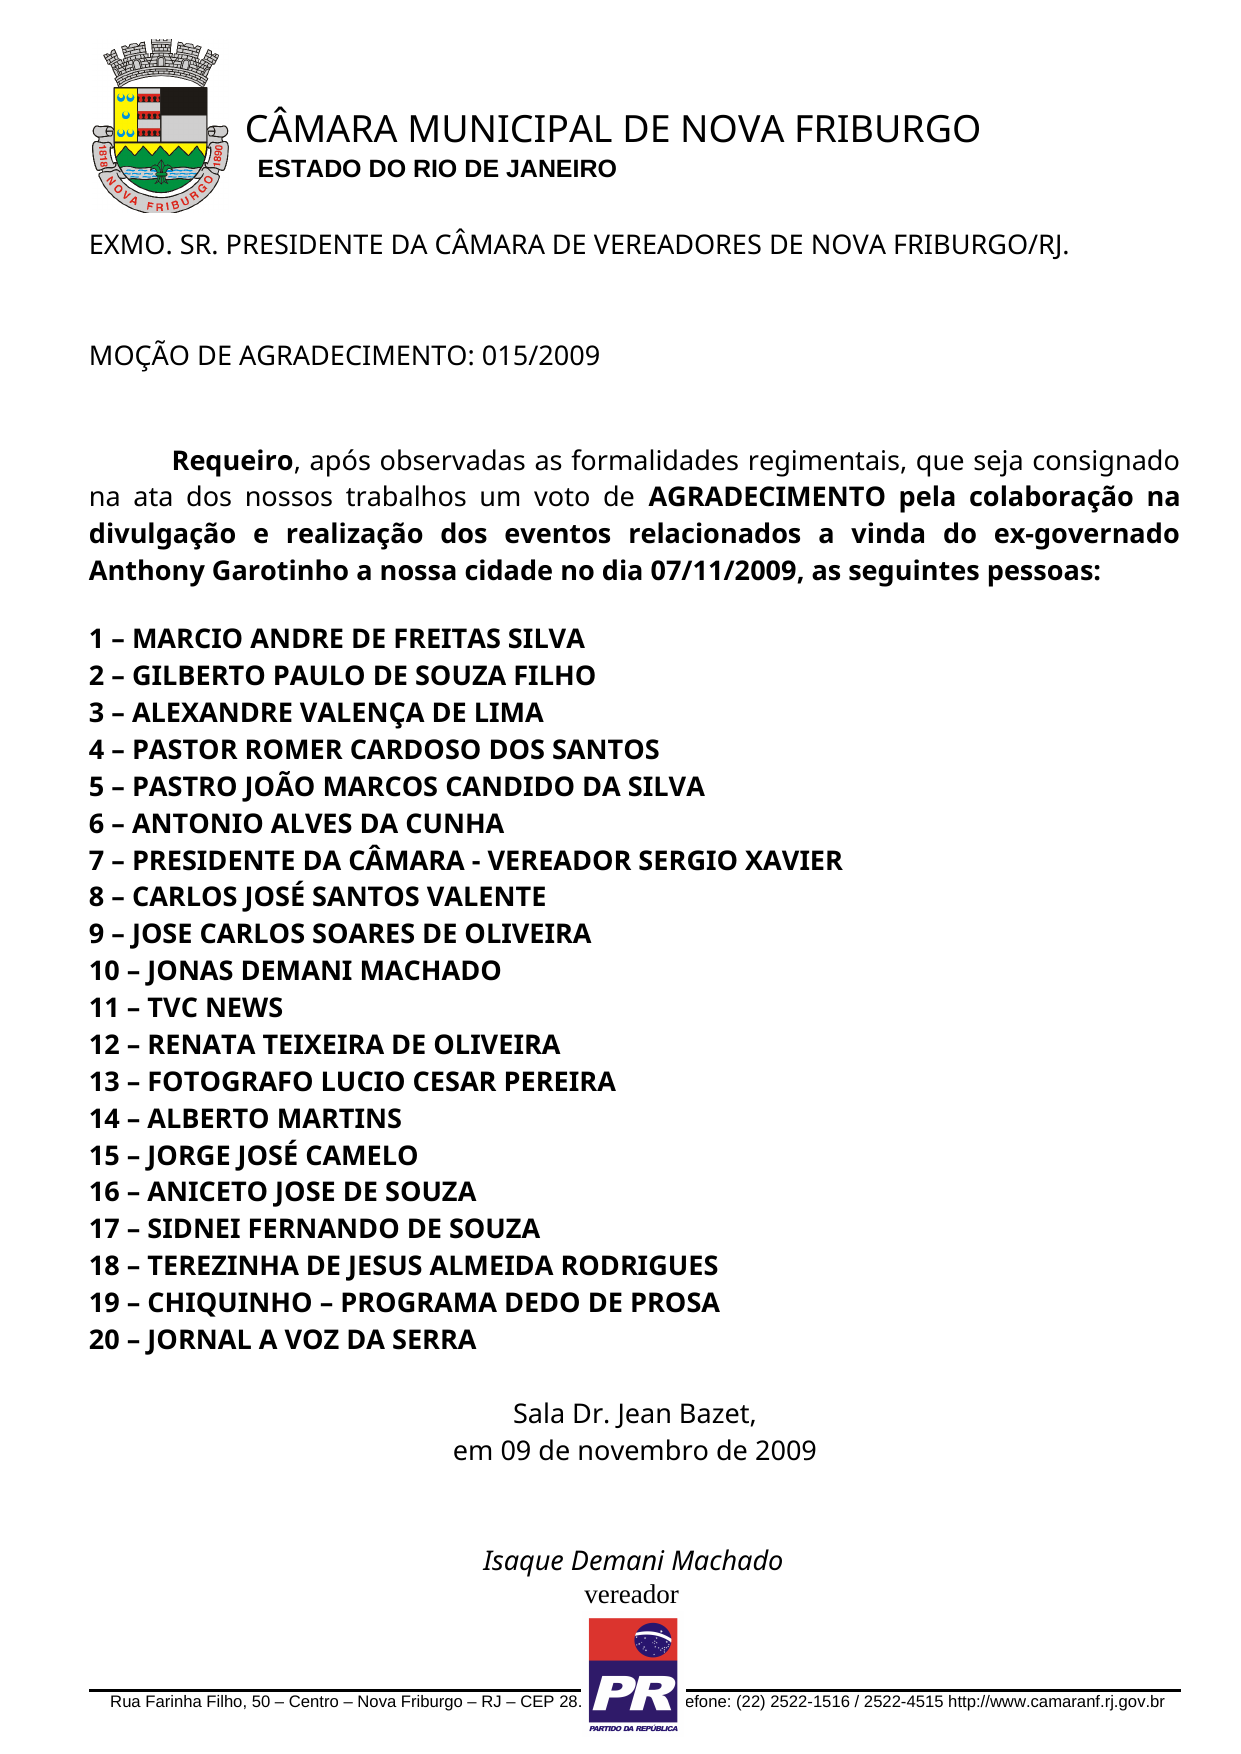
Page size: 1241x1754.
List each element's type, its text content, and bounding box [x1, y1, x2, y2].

text 12 – RENATA TEIXEIRA DE OLIVEIRA [89, 1025, 1181, 1062]
text MOÇÃO DE AGRADECIMENTO: 015/2009 [89, 336, 1181, 373]
text 11 – TVC NEWS [89, 988, 1181, 1025]
picture [582, 1611, 684, 1737]
text 18 – TEREZINHA DE JESUS ALMEIDA RODRIGUES [89, 1247, 1181, 1283]
text 6 – ANTONIO ALVES DA CUNHA [89, 804, 1181, 841]
text 7 – PRESIDENTE DA CÂMARA - VEREADOR SERGIO XAVIER [89, 841, 1181, 878]
text 17 – SIDNEI FERNANDO DE SOUZA [89, 1210, 1181, 1247]
text 10 – JONAS DEMANI MACHADO [89, 952, 1181, 988]
text Sala Dr. Jean Bazet, [89, 1394, 1181, 1431]
text 4 – PASTOR ROMER CARDOSO DOS SANTOS [89, 730, 1181, 767]
text 2 – GILBERTO PAULO DE SOUZA FILHO [89, 657, 1181, 693]
text 3 – ALEXANDRE VALENÇA DE LIMA [89, 693, 1181, 730]
text 14 – ALBERTO MARTINS [89, 1099, 1181, 1136]
text 20 – JORNAL A VOZ DA SERRA [89, 1320, 1181, 1357]
text 5 – PASTRO JOÃO MARCOS CANDIDO DA SILVA [89, 767, 1181, 804]
text Requeiro, após observadas as formalidades regimentais, que seja consignado na ata dos nossos trabalhos um voto de AGRADECIMENTO pela colaboração na divulgação e realização dos eventos relacionados a vinda do ex-governado Anthony Garotinho a nossa cidade no dia 07/11/2009, as seguintes pessoas: [89, 441, 1181, 588]
text Isaque Demani Machado [89, 1542, 1181, 1578]
text 16 – ANICETO JOSE DE SOUZA [89, 1173, 1181, 1210]
text 9 – JOSE CARLOS SOARES DE OLIVEIRA [89, 915, 1181, 952]
text 13 – FOTOGRAFO LUCIO CESAR PEREIRA [89, 1062, 1181, 1099]
text 8 – CARLOS JOSÉ SANTOS VALENTE [89, 878, 1181, 915]
text 19 – CHIQUINHO – PROGRAMA DEDO DE PROSA [89, 1283, 1181, 1320]
text vereador [89, 1578, 1181, 1609]
text EXMO. SR. PRESIDENTE DA CÂMARA DE VEREADORES DE NOVA FRIBURGO/RJ. [89, 226, 1181, 262]
text em 09 de novembro de 2009 [89, 1431, 1181, 1468]
text 1 – MARCIO ANDRE DE FREITAS SILVA [89, 620, 1181, 657]
text 15 – JORGE JOSÉ CAMELO [89, 1136, 1181, 1173]
